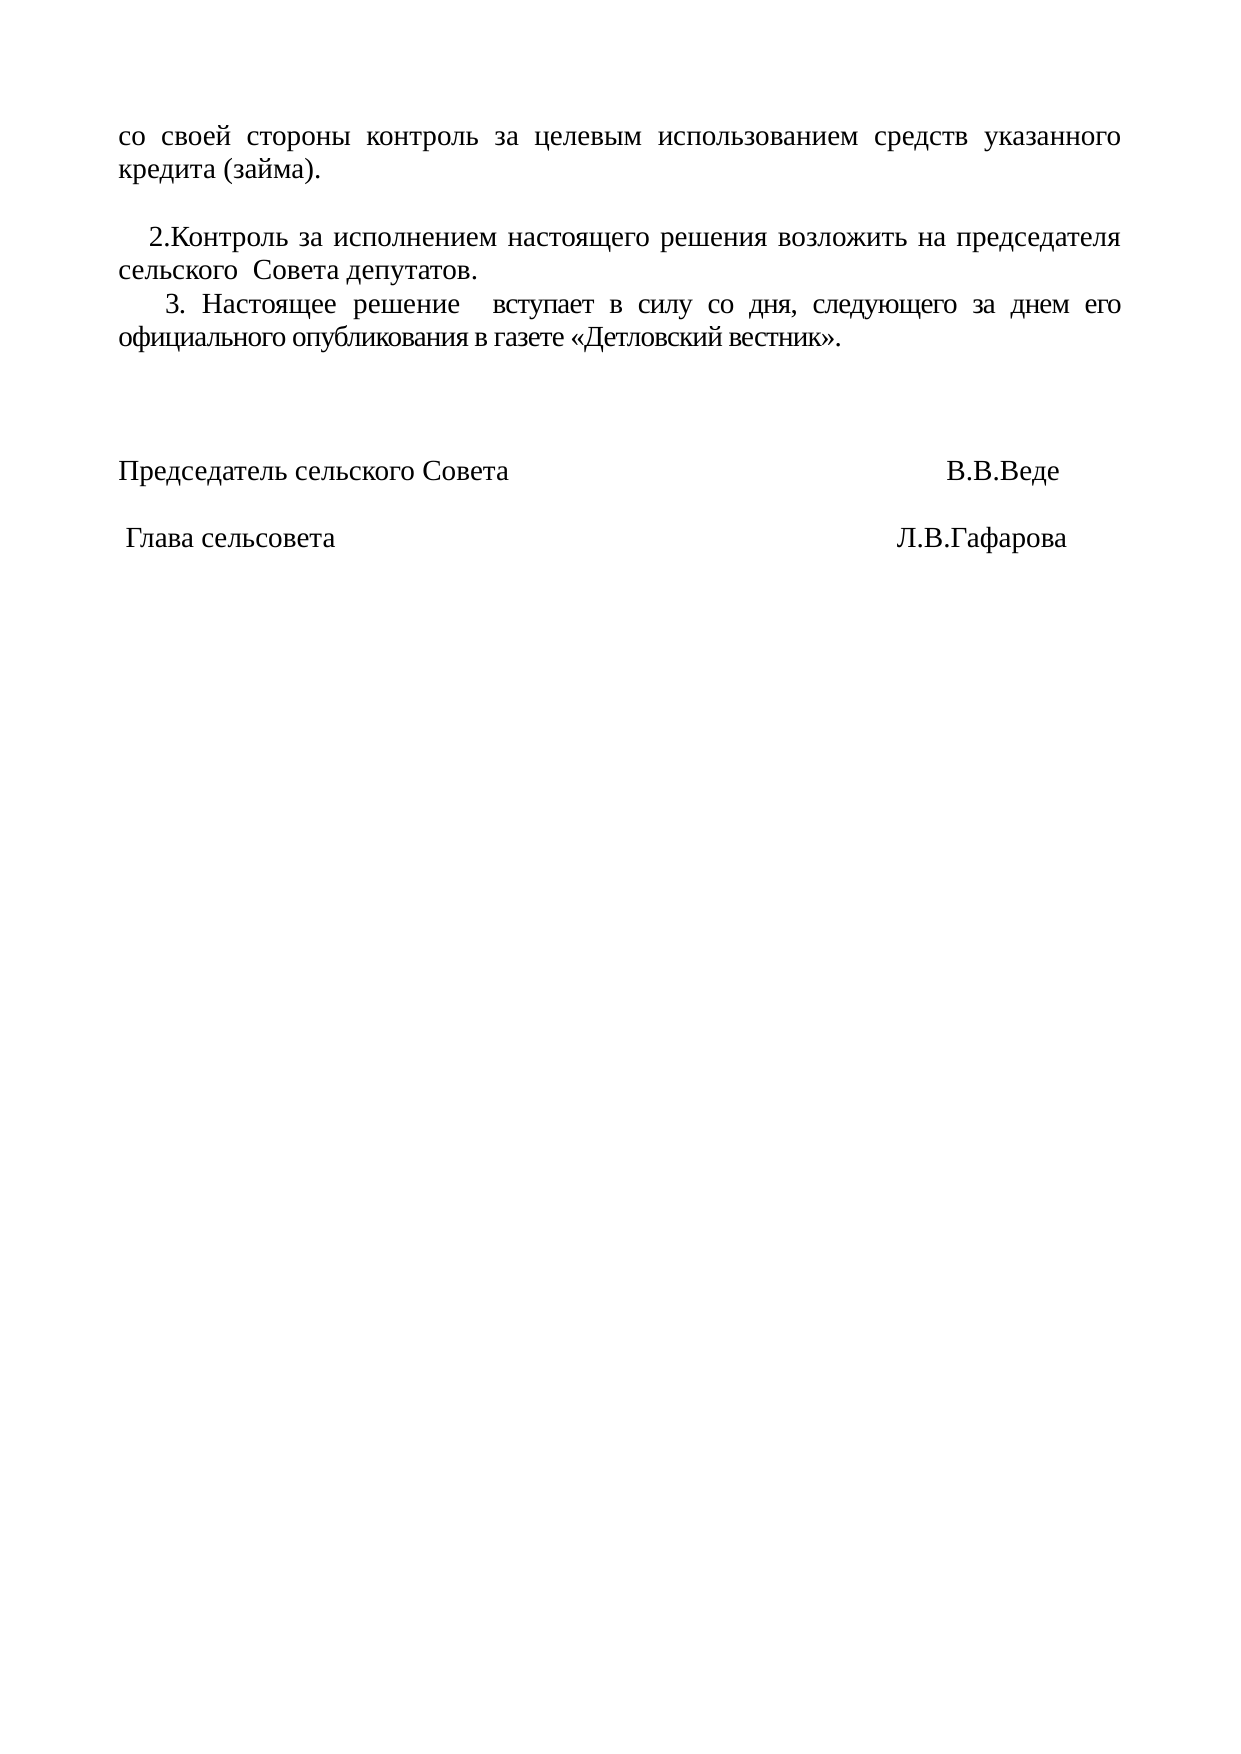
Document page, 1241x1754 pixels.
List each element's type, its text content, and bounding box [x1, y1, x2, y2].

text 2.Контроль за исполнением настоящего решения возложить на председателя сельского Совета депутатов. [118, 219, 1122, 286]
text Председатель сельского Совета В.В.Веде [118, 453, 1122, 487]
text 3. Настоящее решение вступает в силу со дня, следующего за днем его официального опубликования в газете «Детловский вестник». [118, 286, 1122, 353]
text Глава сельсовета Л.В.Гафарова [118, 521, 1122, 554]
text со своей стороны контроль за целевым использованием средств указанного кредита (займа). [118, 118, 1122, 185]
